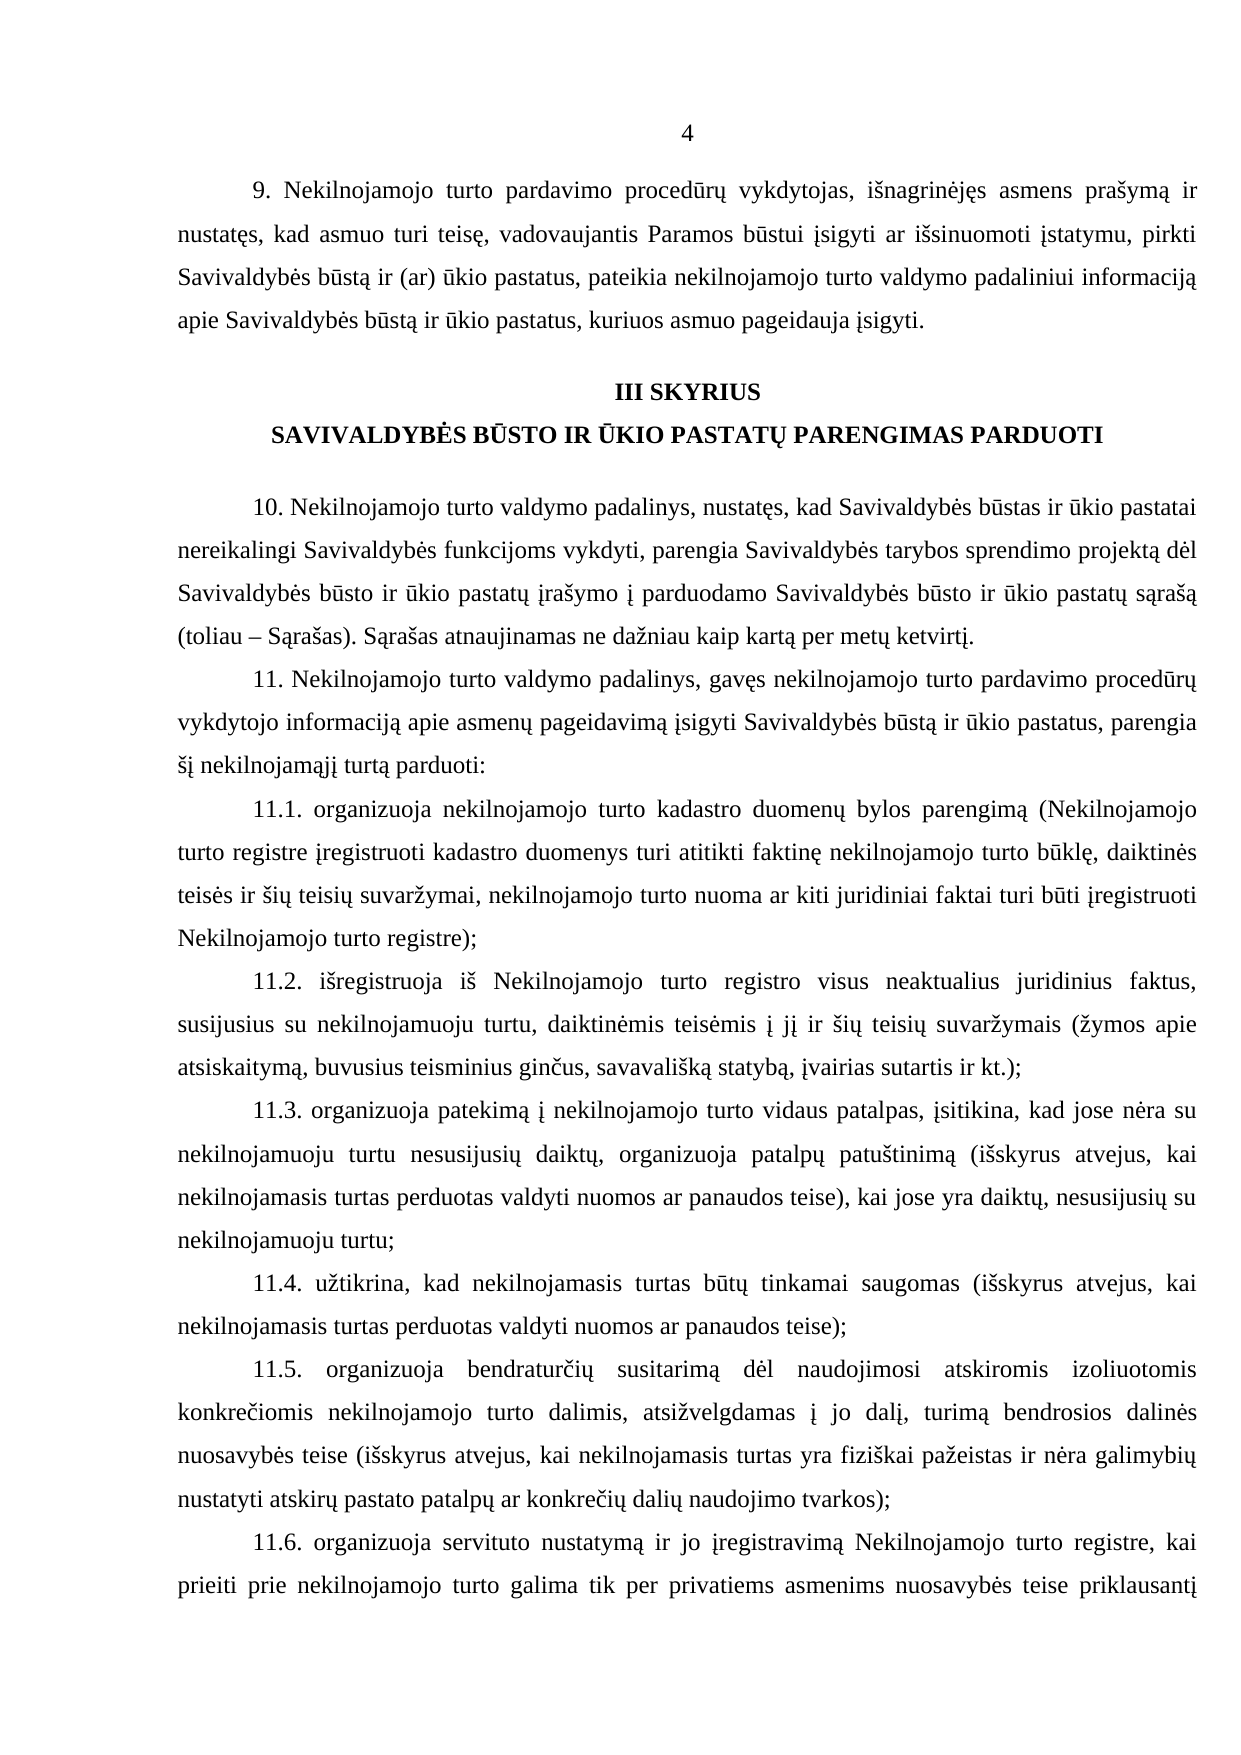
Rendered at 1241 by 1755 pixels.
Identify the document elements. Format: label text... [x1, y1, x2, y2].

text 11.2. išregistruoja iš Nekilnojamojo turto registro visus neaktualius juridinius faktus, susijusius su nekilnojamuoju turtu, daiktinėmis teisėmis į jį ir šių teisių suvaržymais (žymos apie atsiskaitymą, buvusius teisminius ginčus, savavališką statybą, įvairias sutartis ir kt.); [177, 966, 1198, 1081]
text 11.4. užtikrina, kad nekilnojamasis turtas būtų tinkamai saugomas (išskyrus atvejus, kai nekilnojamasis turtas perduotas valdyti nuomos ar panaudos teise); [177, 1268, 1198, 1340]
text SAVIVALDYBĖS BŪSTO IR ŪKIO PASTATŲ PARENGIMAS PARDUOTI [177, 420, 1198, 449]
text 11.3. organizuoja patekimą į nekilnojamojo turto vidaus patalpas, įsitikina, kad jose nėra su nekilnojamuoju turtu nesusijusių daiktų, organizuoja patalpų patuštinimą (išskyrus atvejus, kai nekilnojamasis turtas perduotas valdyti nuomos ar panaudos teise), kai jose yra daiktų, nesusijusių su nekilnojamuoju turtu; [177, 1096, 1198, 1254]
text 11.5. organizuoja bendraturčių susitarimą dėl naudojimosi atskiromis izoliuotomis konkrečiomis nekilnojamojo turto dalimis, atsižvelgdamas į jo dalį, turimą bendrosios dalinės nuosavybės teise (išskyrus atvejus, kai nekilnojamasis turtas yra fiziškai pažeistas ir nėra galimybių nustatyti atskirų pastato patalpų ar konkrečių dalių naudojimo tvarkos); [177, 1354, 1198, 1512]
text 11.6. organizuoja servituto nustatymą ir jo įregistravimą Nekilnojamojo turto registre, kai prieiti prie nekilnojamojo turto galima tik per privatiems asmenims nuosavybės teise priklausantį [177, 1527, 1198, 1599]
text III SKYRIUS [177, 377, 1198, 406]
text 11. Nekilnojamojo turto valdymo padalinys, gavęs nekilnojamojo turto pardavimo procedūrų vykdytojo informaciją apie asmenų pageidavimą įsigyti Savivaldybės būstą ir ūkio pastatus, parengia šį nekilnojamąjį turtą parduoti: [177, 664, 1198, 779]
text 10. Nekilnojamojo turto valdymo padalinys, nustatęs, kad Savivaldybės būstas ir ūkio pastatai nereikalingi Savivaldybės funkcijoms vykdyti, parengia Savivaldybės tarybos sprendimo projektą dėl Savivaldybės būsto ir ūkio pastatų įrašymo į parduodamo Savivaldybės būsto ir ūkio pastatų sąrašą (toliau – Sąrašas). Sąrašas atnaujinamas ne dažniau kaip kartą per metų ketvirtį. [177, 492, 1198, 650]
text 9. Nekilnojamojo turto pardavimo procedūrų vykdytojas, išnagrinėjęs asmens prašymą ir nustatęs, kad asmuo turi teisę, vadovaujantis Paramos būstui įsigyti ar išsinuomoti įstatymu, pirkti Savivaldybės būstą ir (ar) ūkio pastatus, pateikia nekilnojamojo turto valdymo padaliniui informaciją apie Savivaldybės būstą ir ūkio pastatus, kuriuos asmuo pageidauja įsigyti. [177, 176, 1198, 334]
text 11.1. organizuoja nekilnojamojo turto kadastro duomenų bylos parengimą (Nekilnojamojo turto registre įregistruoti kadastro duomenys turi atitikti faktinę nekilnojamojo turto būklę, daiktinės teisės ir šių teisių suvaržymai, nekilnojamojo turto nuoma ar kiti juridiniai faktai turi būti įregistruoti Nekilnojamojo turto registre); [177, 794, 1198, 952]
